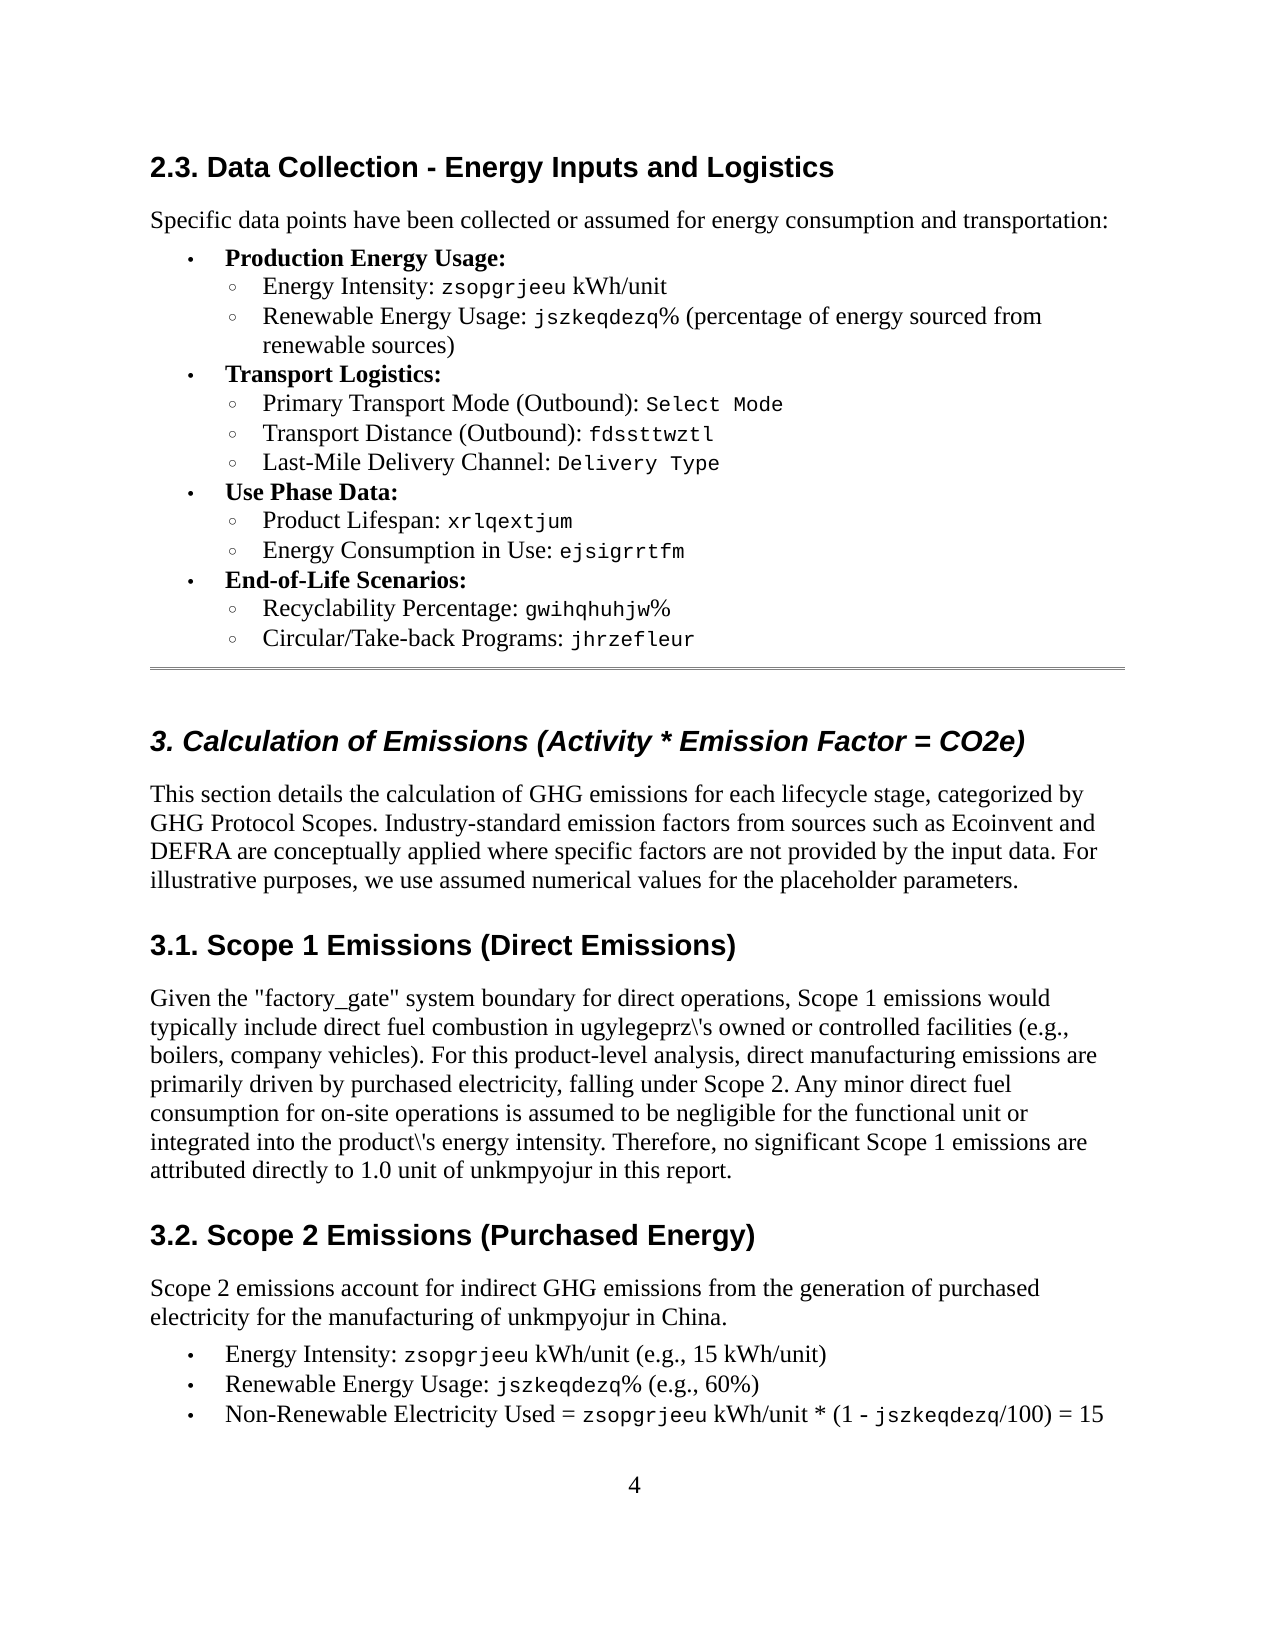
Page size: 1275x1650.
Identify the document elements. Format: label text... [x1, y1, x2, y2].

list Primary Transport Mode (Outbound): Select Mode [225, 388, 1125, 418]
text Specific data points have been collected or assumed for energy consumption and transportation: [150, 205, 1125, 234]
subtitle 2.3. Data Collection - Energy Inputs and Logistics [150, 150, 1125, 183]
list Energy Intensity: zsopgrjeeu kWh/unit [225, 271, 1125, 301]
subtitle 3.2. Scope 2 Emissions (Purchased Energy) [150, 1218, 1125, 1252]
list Recyclability Percentage: gwihqhuhjw% [225, 593, 1125, 623]
list Energy Intensity: zsopgrjeeu kWh/unit (e.g., 15 kWh/unit) [187, 1339, 1125, 1369]
list Transport Distance (Outbound): fdssttwztl [225, 418, 1125, 447]
list Circular/Take-back Programs: jhrzefleur [225, 623, 1125, 653]
list Energy Consumption in Use: ejsigrrtfm [225, 535, 1125, 565]
list Use Phase Data: [187, 477, 1125, 506]
list Renewable Energy Usage: jszkeqdezq% (e.g., 60%) [187, 1369, 1125, 1399]
subtitle 3.1. Scope 1 Emissions (Direct Emissions) [150, 928, 1125, 961]
text This section details the calculation of GHG emissions for each lifecycle stage, categorized by GHG Protocol Scopes. Industry-standard emission factors from sources such as Ecoinvent and DEFRA are conceptually applied where specific factors are not provided by the input data. For illustrative purposes, we use assumed numerical values for the placeholder parameters. [150, 779, 1125, 894]
subtitle 3. Calculation of Emissions (Activity * Emission Factor = CO2e) [150, 724, 1125, 757]
list End-of-Life Scenarios: [187, 565, 1125, 593]
list Production Energy Usage: [187, 243, 1125, 271]
list Non-Renewable Electricity Used = zsopgrjeeu kWh/unit * (1 - jszkeqdezq/100) = 15 [187, 1399, 1125, 1428]
list Transport Logistics: [187, 359, 1125, 388]
text Given the "factory_gate" system boundary for direct operations, Scope 1 emissions would typically include direct fuel combustion in ugylegeprz\'s owned or controlled facilities (e.g., boilers, company vehicles). For this product-level analysis, direct manufacturing emissions are primarily driven by purchased electricity, falling under Scope 2. Any minor direct fuel consumption for on-site operations is assumed to be negligible for the functional unit or integrated into the product\'s energy intensity. Therefore, no significant Scope 1 emissions are attributed directly to 1.0 unit of unkmpyojur in this report. [150, 983, 1125, 1184]
text Scope 2 emissions account for indirect GHG emissions from the generation of purchased electricity for the manufacturing of unkmpyojur in China. [150, 1273, 1125, 1331]
list Renewable Energy Usage: jszkeqdezq% (percentage of energy sourced from renewable sources) [225, 301, 1125, 359]
list Last-Mile Delivery Channel: Delivery Type [225, 447, 1125, 477]
list Product Lifespan: xrlqextjum [225, 506, 1125, 535]
